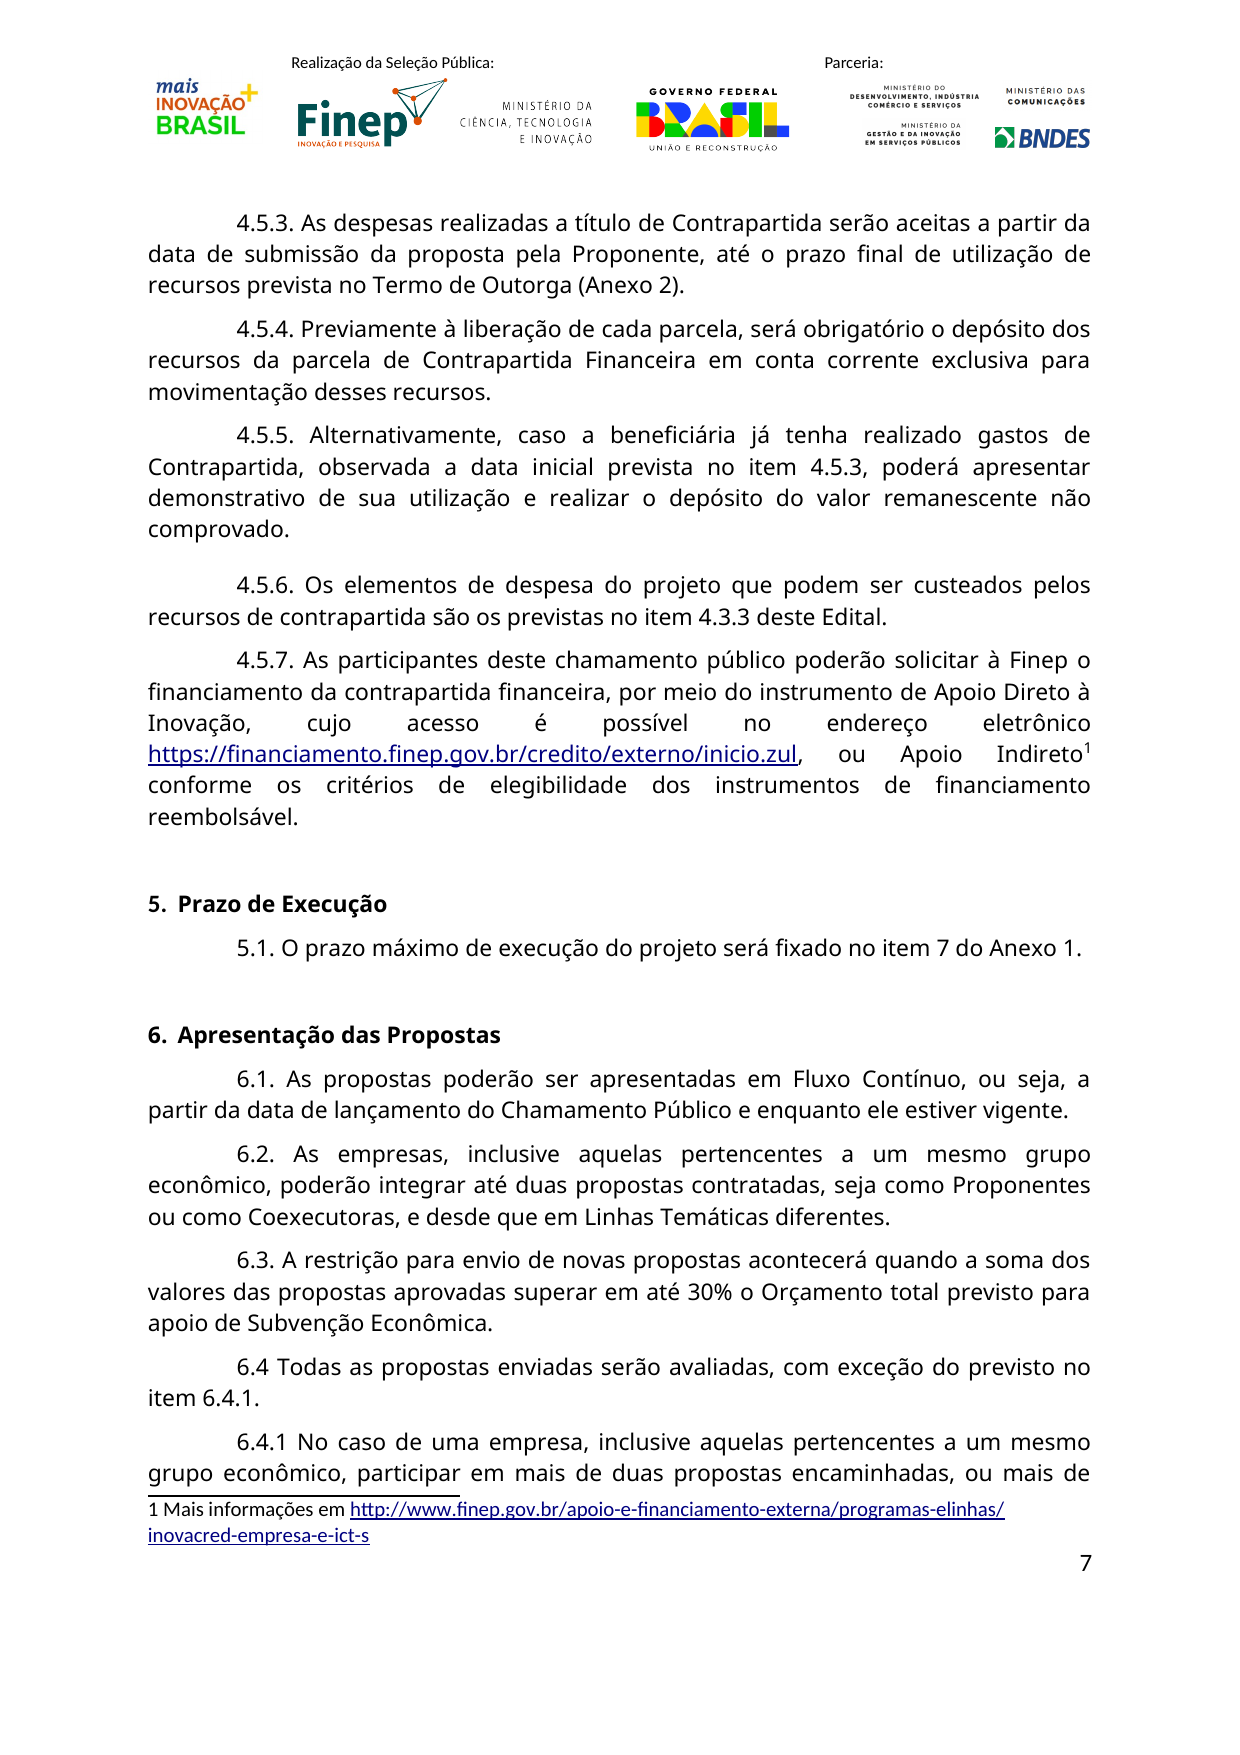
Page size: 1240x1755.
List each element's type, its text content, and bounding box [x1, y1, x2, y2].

text 6.2. As empresas, inclusive aquelas pertencentes a um mesmo grupo econômico, poderão integrar até duas propostas contratadas, seja como Proponentes ou como Coexecutoras, e desde que em Linhas Temáticas diferentes. [148, 1138, 1092, 1232]
text 4.5.6. Os elementos de despesa do projeto que podem ser custeados pelos recursos de contrapartida são os previstas no item 4.3.3 deste Edital. [148, 569, 1092, 632]
text 4.5.3. As despesas realizadas a título de Contrapartida serão aceitas a partir da data de submissão da proposta pela Proponente, até o prazo final de utilização de recursos prevista no Termo de Outorga (Anexo 2). [148, 207, 1092, 301]
text 4.5.4. Previamente à liberação de cada parcela, será obrigatório o depósito dos recursos da parcela de Contrapartida Financeira em conta corrente exclusiva para movimentação desses recursos. [148, 313, 1092, 407]
text 4.5.5. Alternativamente, caso a beneficiária já tenha realizado gastos de Contrapartida, observada a data inicial prevista no item 4.5.3, poderá apresentar demonstrativo de sua utilização e realizar o depósito do valor remanescente não comprovado. [148, 419, 1092, 544]
text 5.1. O prazo máximo de execução do projeto será fixado no item 7 do Anexo 1. [148, 932, 1092, 963]
text 6.4.1 No caso de uma empresa, inclusive aquelas pertencentes a um mesmo grupo econômico, participar em mais de duas propostas encaminhadas, ou mais de [148, 1426, 1092, 1488]
text 4.5.7. As participantes deste chamamento público poderão solicitar à Finep o financiamento da contrapartida financeira, por meio do instrumento de Apoio Direto à Inovação, cujo acesso é possível no endereço eletrônico https://financiamento.finep.gov.br/credito/externo/inicio.zul, ou Apoio Indireto conforme os critérios de elegibilidade dos instrumentos de financiamento reembolsável. [148, 644, 1092, 832]
text Mais informações em http://www.finep.gov.br/apoio-e-financiamento-externa/programas-elinhas/inovacred-empresa-e-ict-s [148, 1497, 1092, 1547]
list Apresentação das Propostas [148, 1019, 1092, 1051]
text 6.1. As propostas poderão ser apresentadas em Fluxo Contínuo, ou seja, a partir da data de lançamento do Chamamento Público e enquanto ele estiver vigente. [148, 1063, 1092, 1126]
text 6.3. A restrição para envio de novas propostas acontecerá quando a soma dos valores das propostas aprovadas superar em até 30% o Orçamento total previsto para apoio de Subvenção Econômica. [148, 1244, 1092, 1338]
list Prazo de Execução [148, 888, 1092, 919]
text 6.4 Todas as propostas enviadas serão avaliadas, com exceção do previsto no item 6.4.1. [148, 1351, 1092, 1413]
